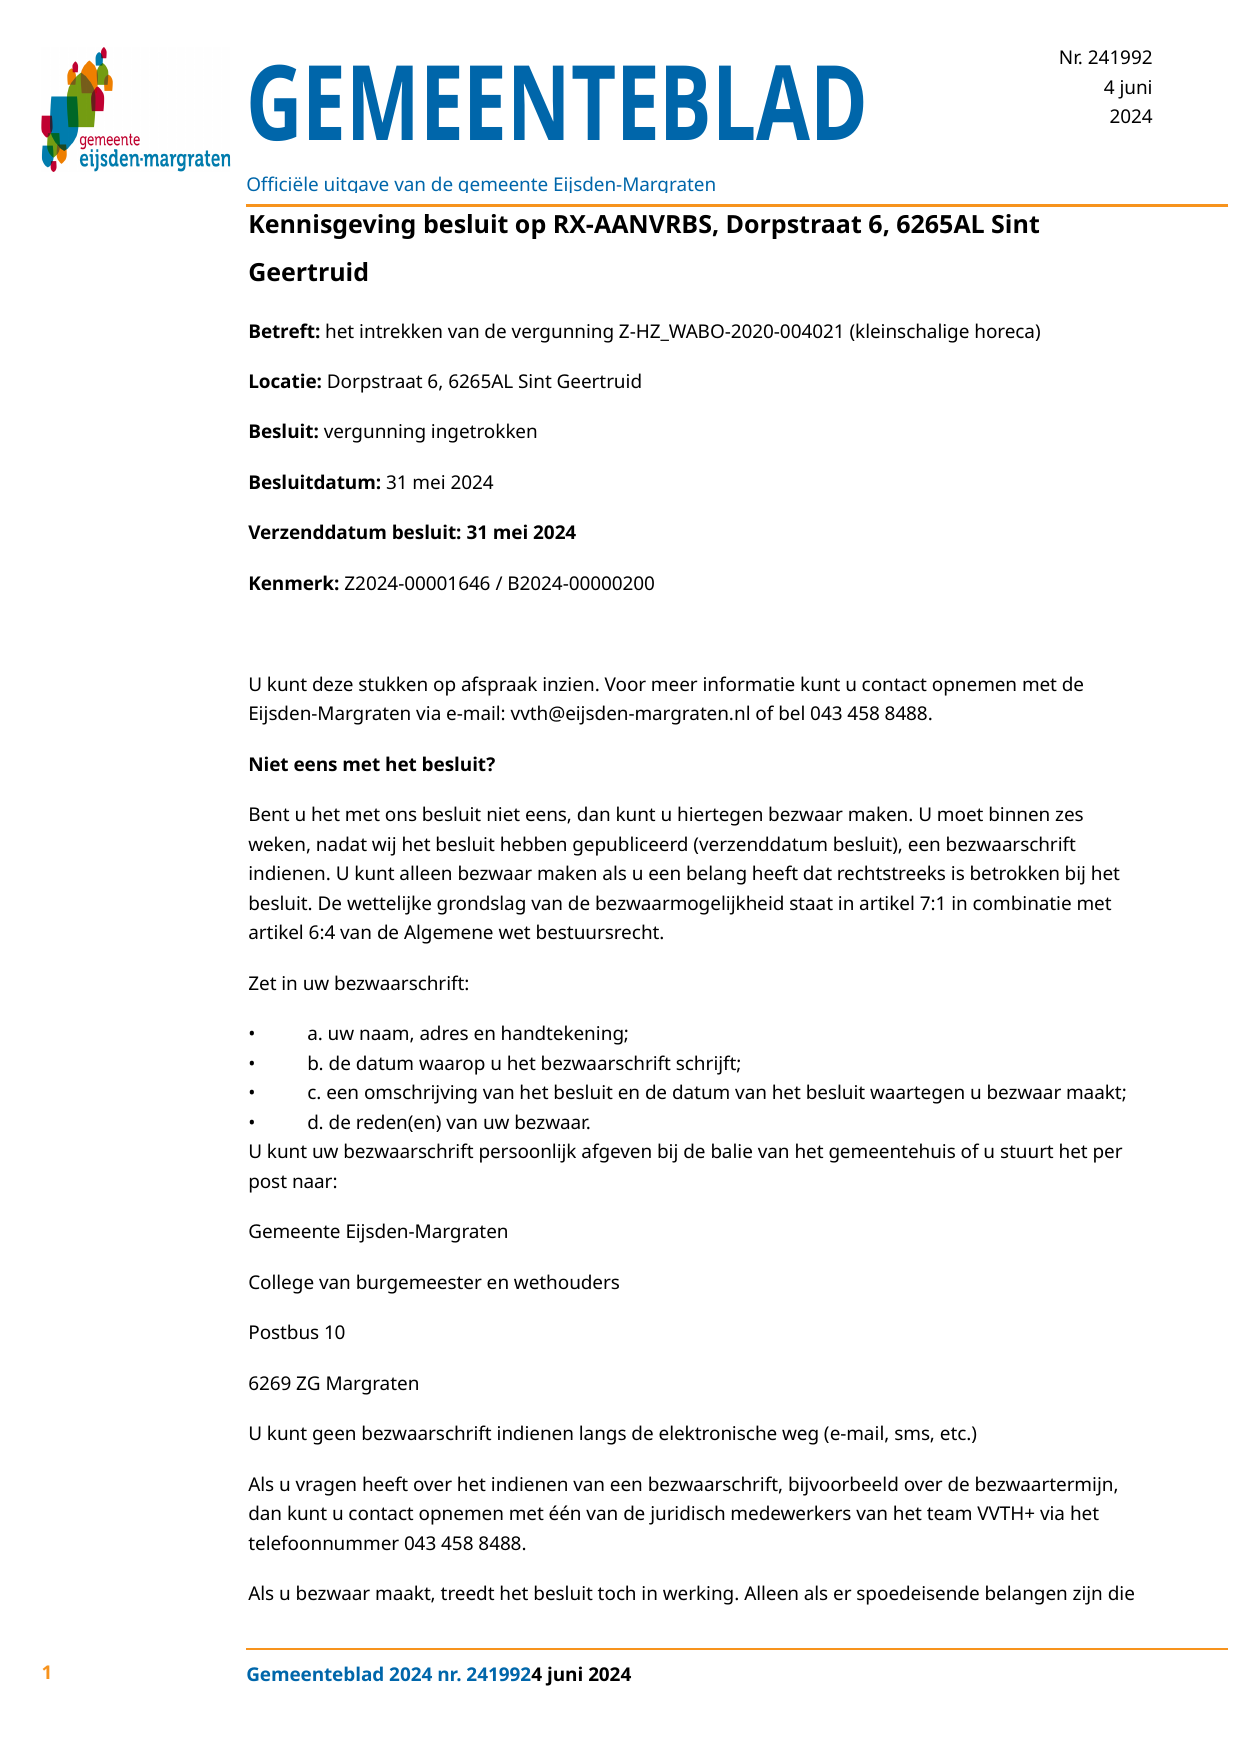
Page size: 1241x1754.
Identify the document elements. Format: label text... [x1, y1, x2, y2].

list b. de datum waarop u het bezwaarschrift schrijft; [248, 1050, 1152, 1076]
text U kunt uw bezwaarschrift persoonlijk afgeven bij de balie van het gemeentehuis of u stuurt het per post naar: [248, 1139, 1152, 1194]
list c. een omschrijving van het besluit en de datum van het besluit waartegen u bezwaar maakt; [248, 1079, 1152, 1105]
text Verzenddatum besluit: 31 mei 2024 [248, 519, 1152, 545]
text Bent u het met ons besluit niet eens, dan kunt u hiertegen bezwaar maken. U moet binnen zes weken, nadat wij het besluit hebben gepubliceerd (verzenddatum besluit), een bezwaarschrift indienen. U kunt alleen bezwaar maken als u een belang heeft dat rechtstreeks is betrokken bij het besluit. De wettelijke grondslag van de bezwaarmogelijkheid staat in artikel 7:1 in combinatie met artikel 6:4 van de Algemene wet bestuursrecht. [248, 801, 1152, 945]
text Betreft: het intrekken van de vergunning Z-HZ_WABO-2020-004021 (kleinschalige horeca) [248, 318, 1152, 344]
text Als u vragen heeft over het indienen van een bezwaarschrift, bijvoorbeeld over de bezwaartermijn, dan kunt u contact opnemen met één van de juridisch medewerkers van het team VVTH+ via het telefoonnummer 043 458 8488. [248, 1471, 1152, 1556]
text Kenmerk: Z2024-00001646 / B2024-00000200 [248, 570, 1152, 596]
list d. de reden(en) van uw bezwaar. [248, 1109, 1152, 1135]
text Locatie: Dorpstraat 6, 6265AL Sint Geertruid [248, 368, 1152, 394]
text 6269 ZG Margraten [248, 1370, 1152, 1396]
text Besluitdatum: 31 mei 2024 [248, 469, 1152, 495]
text Kennisgeving besluit op RX-AANVRBS, Dorpstraat 6, 6265AL Sint Geertruid [248, 207, 1152, 288]
text College van burgemeester en wethouders [248, 1269, 1152, 1295]
text Zet in uw bezwaarschrift: [248, 970, 1152, 996]
text U kunt deze stukken op afspraak inzien. Voor meer informatie kunt u contact opnemen met de Eijsden-Margraten via e-mail: vvth@eijsden-margraten.nl of bel 043 458 8488. [248, 671, 1152, 726]
text Niet eens met het besluit? [248, 751, 1152, 777]
text Postbus 10 [248, 1319, 1152, 1345]
text Als u bezwaar maakt, treedt het besluit toch in werking. Alleen als er spoedeisende belangen zijn die [248, 1580, 1152, 1606]
text U kunt geen bezwaarschrift indienen langs de elektronische weg (e-mail, sms, etc.) [248, 1420, 1152, 1446]
text Gemeente Eijsden-Margraten [248, 1219, 1152, 1244]
list a. uw naam, adres en handtekening; [248, 1020, 1152, 1046]
text Besluit: vergunning ingetrokken [248, 419, 1152, 444]
picture [41, 47, 231, 172]
